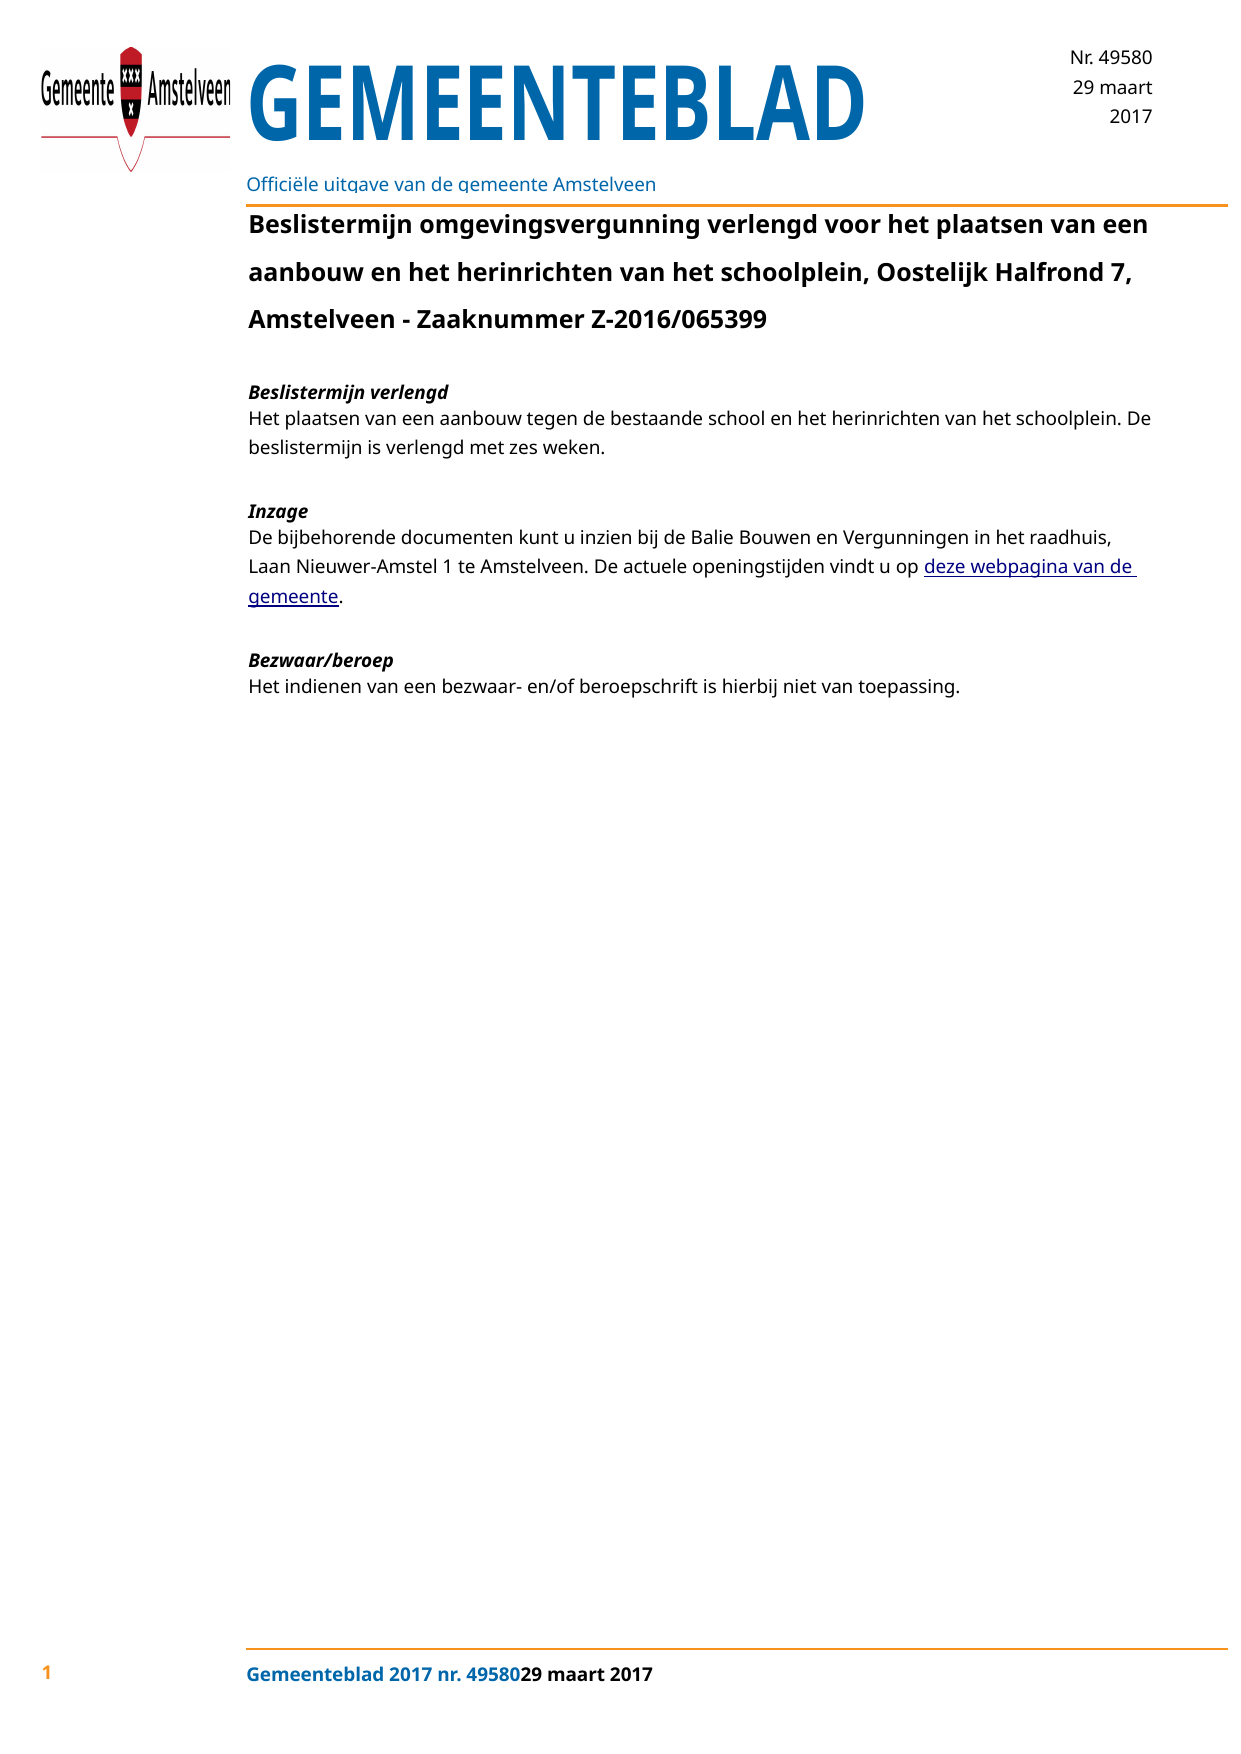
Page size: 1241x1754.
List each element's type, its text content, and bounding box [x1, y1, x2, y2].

text Het plaatsen van een aanbouw tegen de bestaande school en het herinrichten van het schoolplein. De beslistermijn is verlengd met zes weken. [248, 405, 1152, 460]
text De bijbehorende documenten kunt u inzien bij de Balie Bouwen en Vergunningen in het raadhuis, Laan Nieuwer-Amstel 1 te Amstelveen. De actuele openingstijden vindt u op deze webpagina van de gemeente. [248, 524, 1152, 609]
picture [41, 47, 231, 172]
text Bezwaar/beroep [248, 647, 1152, 673]
text Het indienen van een bezwaar- en/of beroepschrift is hierbij niet van toepassing. [248, 673, 1152, 699]
text Beslistermijn omgevingsvergunning verlengd voor het plaatsen van een aanbouw en het herinrichten van het schoolplein, Oostelijk Halfrond 7, Amstelveen - Zaaknummer Z-2016/065399 [248, 207, 1152, 336]
text Inzage [248, 498, 1152, 524]
text Beslistermijn verlengd [248, 379, 1152, 405]
